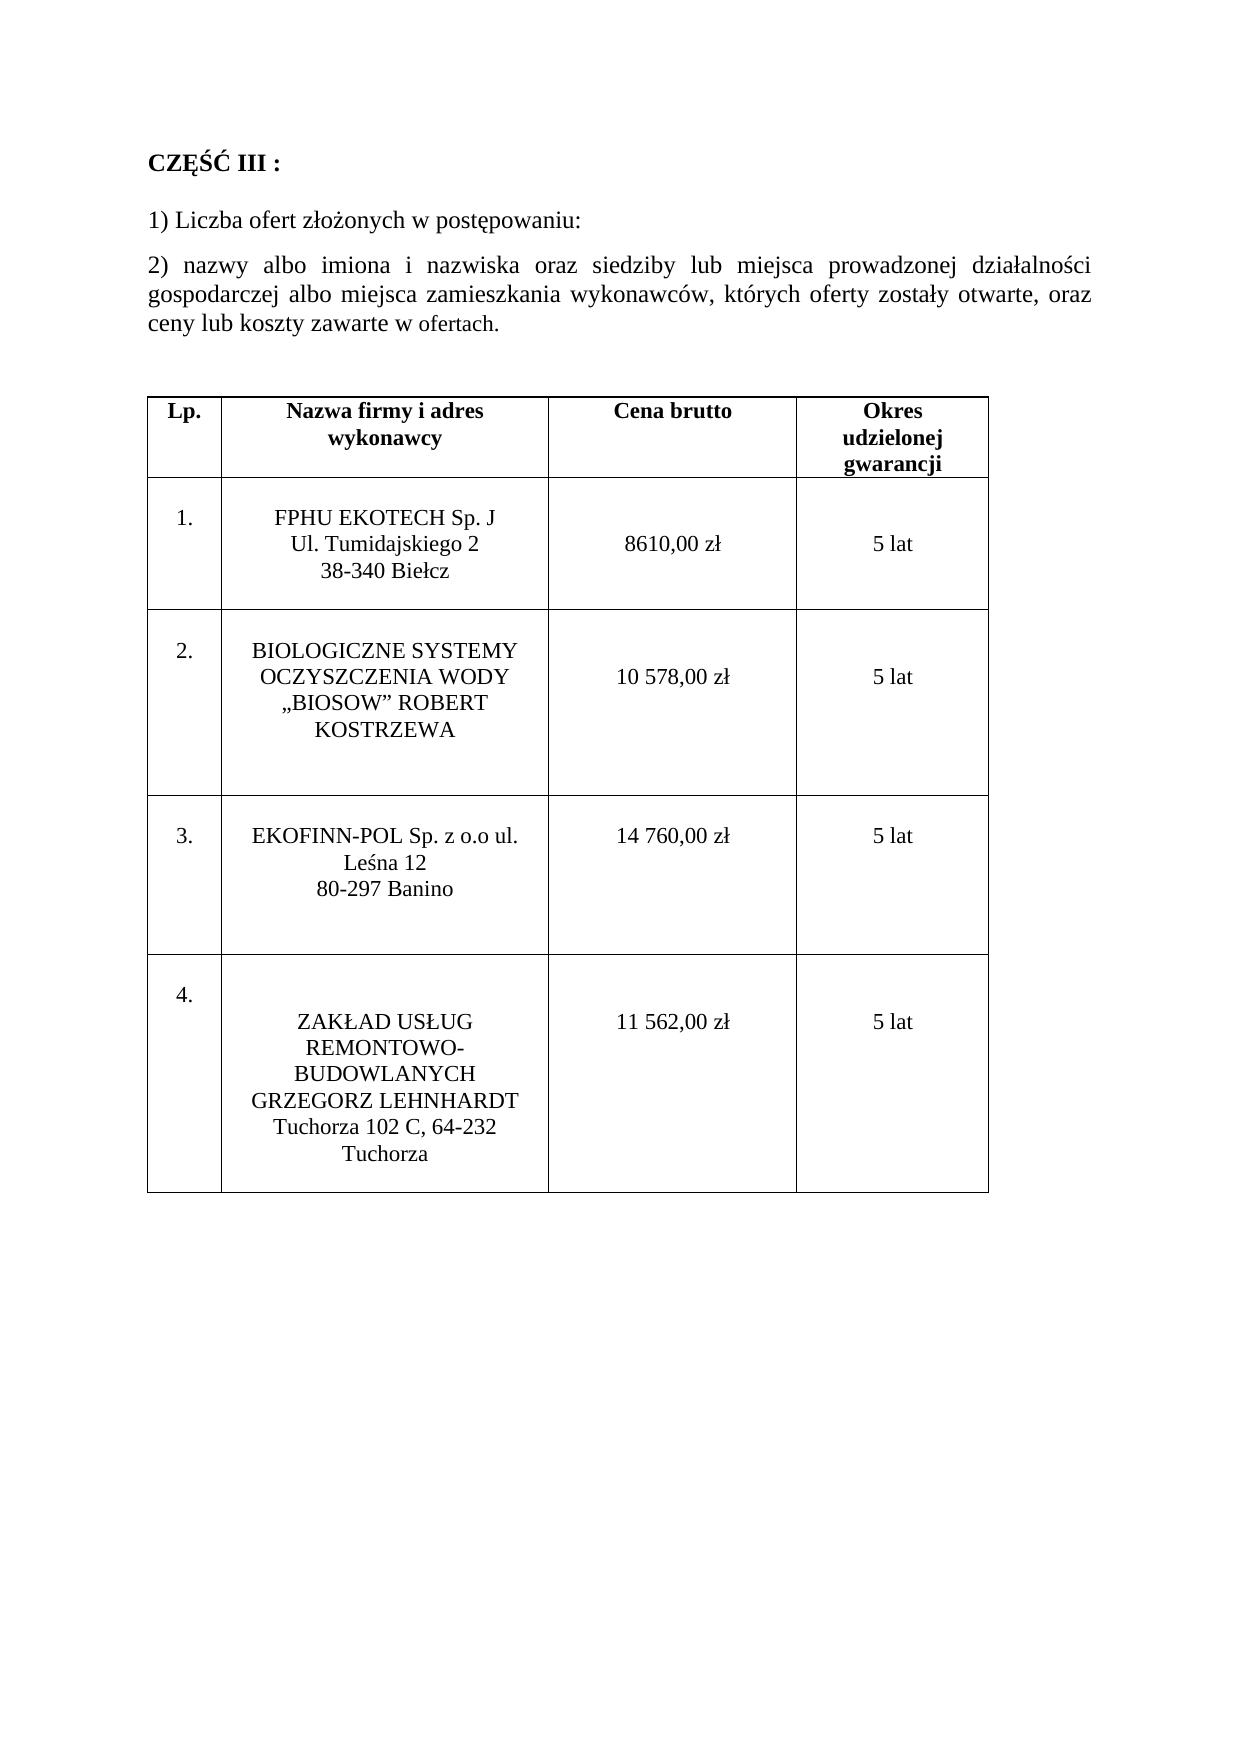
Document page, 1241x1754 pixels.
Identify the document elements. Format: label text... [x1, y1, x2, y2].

table_cell 3. [148, 796, 221, 954]
table_cell ZAKŁAD USŁUG REMONTOWO-BUDOWLANYCH GRZEGORZ LEHNHARDT Tuchorza 102 C, 64-232 Tuchorza [222, 955, 548, 1192]
table_header Cena brutto [549, 398, 796, 477]
table_header Nazwa firmy i adres wykonawcy [222, 398, 548, 477]
table_cell 2. [148, 610, 221, 795]
text 2) nazwy albo imiona i nazwiska oraz siedziby lub miejsca prowadzonej działalności gospodarczej albo miejsca zamieszkania wykonawców, których oferty zostały otwarte, oraz ceny lub koszty zawarte w ofertach. [148, 251, 1093, 337]
table_cell 1. [148, 478, 221, 609]
table_cell 8610,00 zł [549, 478, 796, 609]
table_cell 5 lat [797, 955, 988, 1192]
table_cell BIOLOGICZNE SYSTEMY OCZYSZCZENIA WODY „BIOSOW” ROBERT KOSTRZEWA [222, 610, 548, 795]
table_header Okres udzielonej gwarancji [797, 398, 988, 477]
table_cell 5 lat [797, 796, 988, 954]
table_cell 4. [148, 955, 221, 1192]
table_cell 11 562,00 zł [549, 955, 796, 1192]
table_header Lp. [148, 398, 221, 477]
text CZĘŚĆ III : [148, 148, 1093, 176]
table_cell 14 760,00 zł [549, 796, 796, 954]
table_cell 5 lat [797, 610, 988, 795]
table_cell EKOFINN-POL Sp. z o.o ul. Leśna 12 80-297 Banino [222, 796, 548, 954]
table_cell 10 578,00 zł [549, 610, 796, 795]
text 1) Liczba ofert złożonych w postępowaniu: [148, 205, 1093, 234]
table_cell 5 lat [797, 478, 988, 609]
table_cell FPHU EKOTECH Sp. J Ul. Tumidajskiego 2 38-340 Biełcz [222, 478, 548, 609]
